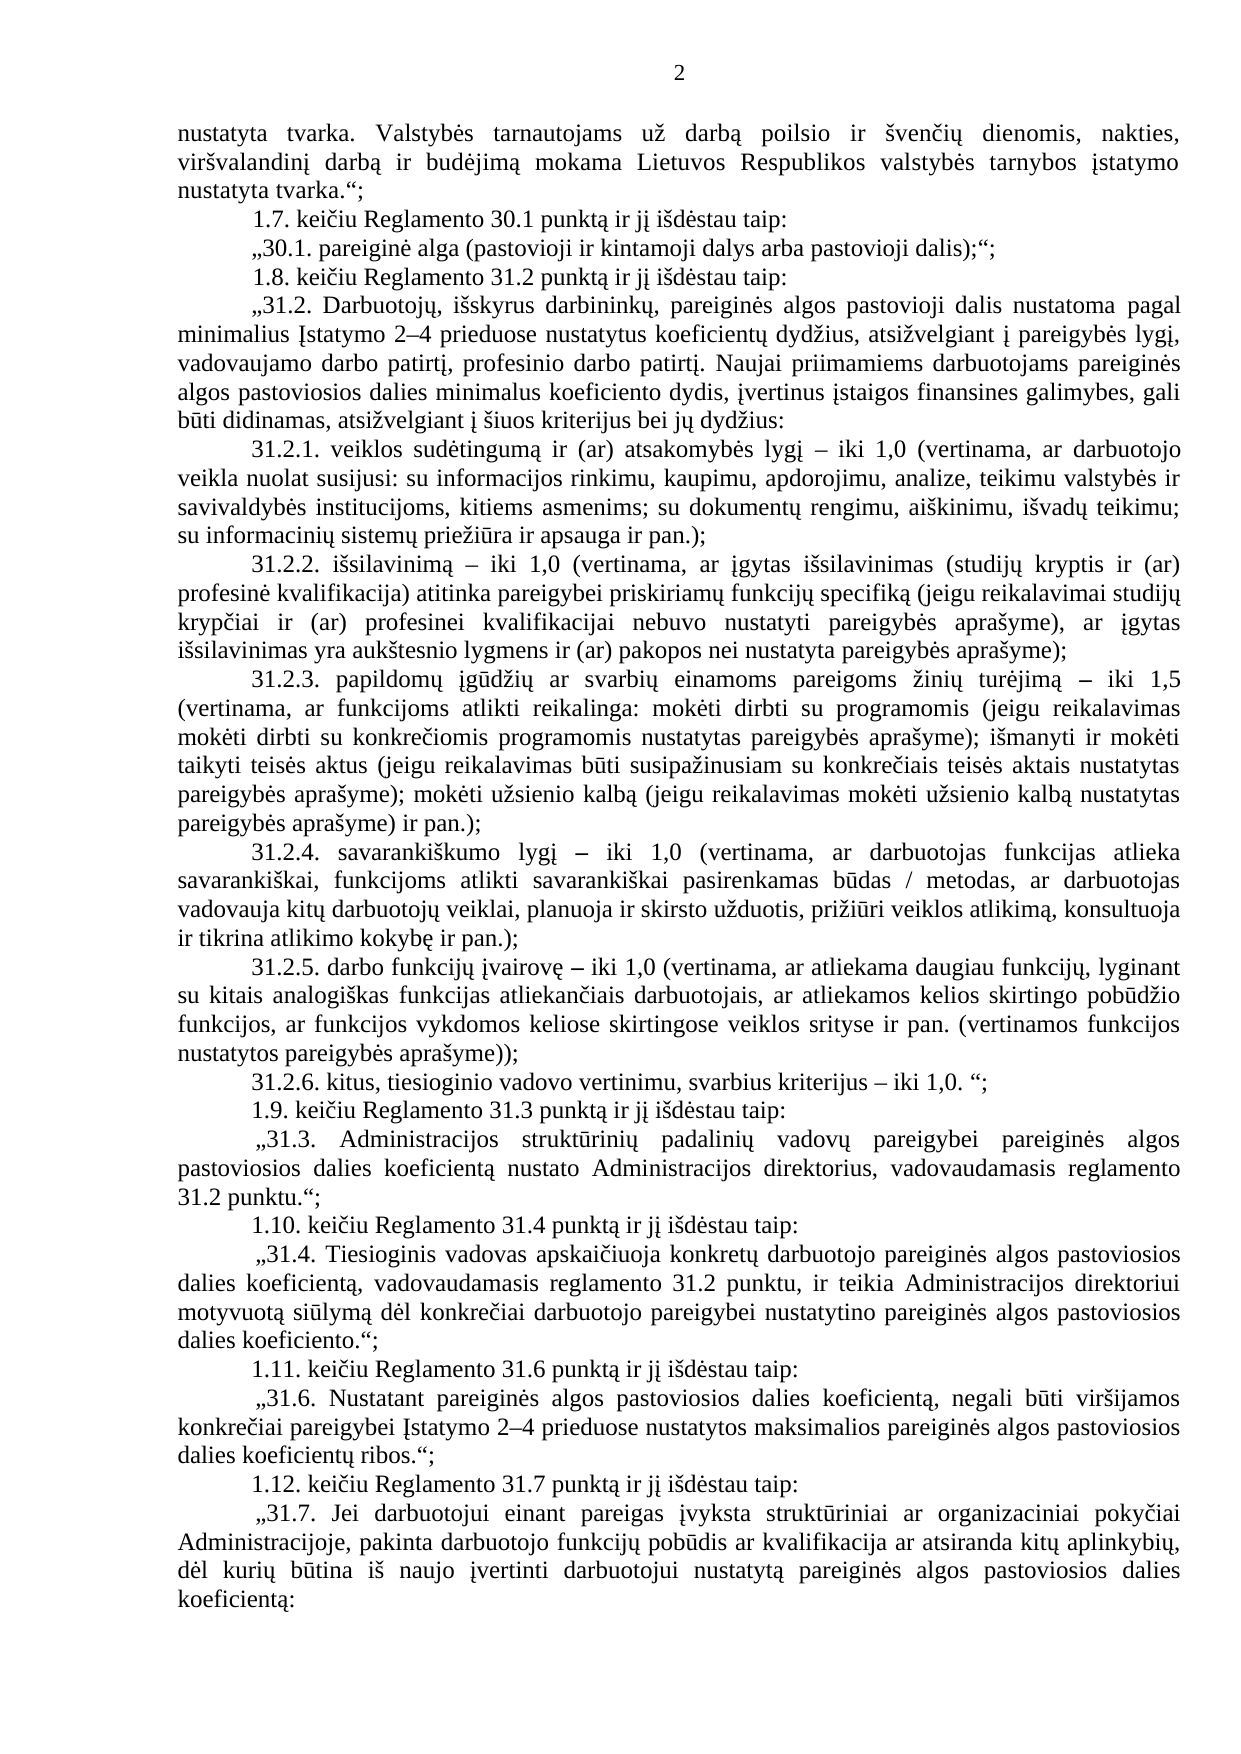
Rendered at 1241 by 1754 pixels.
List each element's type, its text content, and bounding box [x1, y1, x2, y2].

text „30.1. pareiginė alga (pastovioji ir kintamoji dalys arba pastovioji dalis);“; [177, 233, 1181, 262]
text „31.7. Jei darbuotojui einant pareigas įvyksta struktūriniai ar organizaciniai pokyčiai Administracijoje, pakinta darbuotojo funkcijų pobūdis ar kvalifikacija ar atsiranda kitų aplinkybių, dėl kurių būtina iš naujo įvertinti darbuotojui nustatytą pareiginės algos pastoviosios dalies koeficientą: [177, 1498, 1181, 1613]
text 31.2.6. kitus, tiesioginio vadovo vertinimu, svarbius kriterijus – iki 1,0. “; [177, 1067, 1181, 1096]
text 1.8. keičiu Reglamento 31.2 punktą ir jį išdėstau taip: [252, 262, 1181, 291]
text 31.2.2. išsilavinimą – iki 1,0 (vertinama, ar įgytas išsilavinimas (studijų kryptis ir (ar) profesinė kvalifikacija) atitinka pareigybei priskiriamų funkcijų specifiką (jeigu reikalavimai studijų krypčiai ir (ar) profesinei kvalifikacijai nebuvo nustatyti pareigybės aprašyme), ar įgytas išsilavinimas yra aukštesnio lygmens ir (ar) pakopos nei nustatyta pareigybės aprašyme); [177, 549, 1181, 664]
text „31.3. Administracijos struktūrinių padalinių vadovų pareigybei pareiginės algos pastoviosios dalies koeficientą nustato Administracijos direktorius, vadovaudamasis reglamento 31.2 punktu.“; [177, 1124, 1181, 1211]
text „31.4. Tiesioginis vadovas apskaičiuoja konkretų darbuotojo pareiginės algos pastoviosios dalies koeficientą, vadovaudamasis reglamento 31.2 punktu, ir teikia Administracijos direktoriui motyvuotą siūlymą dėl konkrečiai darbuotojo pareigybei nustatytino pareiginės algos pastoviosios dalies koeficiento.“; [177, 1239, 1181, 1354]
text „31.6. Nustatant pareiginės algos pastoviosios dalies koeficientą, negali būti viršijamos konkrečiai pareigybei Įstatymo 2–4 prieduose nustatytos maksimalios pareiginės algos pastoviosios dalies koeficientų ribos.“; [177, 1383, 1181, 1469]
text 1.7. keičiu Reglamento 30.1 punktą ir jį išdėstau taip: [252, 204, 1181, 233]
text 1.11. keičiu Reglamento 31.6 punktą ir jį išdėstau taip: [177, 1354, 1181, 1383]
text 31.2.3. papildomų įgūdžių ar svarbių einamoms pareigoms žinių turėjimą – iki 1,5 (vertinama, ar funkcijoms atlikti reikalinga: mokėti dirbti su programomis (jeigu reikalavimas mokėti dirbti su konkrečiomis programomis nustatytas pareigybės aprašyme); išmanyti ir mokėti taikyti teisės aktus (jeigu reikalavimas būti susipažinusiam su konkrečiais teisės aktais nustatytas pareigybės aprašyme); mokėti užsienio kalbą (jeigu reikalavimas mokėti užsienio kalbą nustatytas pareigybės aprašyme) ir pan.); [177, 664, 1181, 837]
text 1.12. keičiu Reglamento 31.7 punktą ir jį išdėstau taip: [177, 1469, 1181, 1498]
text nustatyta tvarka. Valstybės tarnautojams už darbą poilsio ir švenčių dienomis, nakties, viršvalandinį darbą ir budėjimą mokama Lietuvos Respublikos valstybės tarnybos įstatymo nustatyta tvarka.“; [177, 118, 1181, 204]
text 31.2.4. savarankiškumo lygį – iki 1,0 (vertinama, ar darbuotojas funkcijas atlieka savarankiškai, funkcijoms atlikti savarankiškai pasirenkamas būdas / metodas, ar darbuotojas vadovauja kitų darbuotojų veiklai, planuoja ir skirsto užduotis, prižiūri veiklos atlikimą, konsultuoja ir tikrina atlikimo kokybę ir pan.); [177, 837, 1181, 952]
text 31.2.1. veiklos sudėtingumą ir (ar) atsakomybės lygį – iki 1,0 (vertinama, ar darbuotojo veikla nuolat susijusi: su informacijos rinkimu, kaupimu, apdorojimu, analize, teikimu valstybės ir savivaldybės institucijoms, kitiems asmenims; su dokumentų rengimu, aiškinimu, išvadų teikimu; su informacinių sistemų priežiūra ir apsauga ir pan.); [177, 434, 1181, 549]
text 1.9. keičiu Reglamento 31.3 punktą ir jį išdėstau taip: [177, 1096, 1181, 1124]
text „31.2. Darbuotojų, išskyrus darbininkų, pareiginės algos pastovioji dalis nustatoma pagal minimalius Įstatymo 2–4 prieduose nustatytus koeficientų dydžius, atsižvelgiant į pareigybės lygį, vadovaujamo darbo patirtį, profesinio darbo patirtį. Naujai priimamiems darbuotojams pareiginės algos pastoviosios dalies minimalus koeficiento dydis, įvertinus įstaigos finansines galimybes, gali būti didinamas, atsižvelgiant į šiuos kriterijus bei jų dydžius: [177, 291, 1181, 434]
text 1.10. keičiu Reglamento 31.4 punktą ir jį išdėstau taip: [177, 1211, 1181, 1239]
text 31.2.5. darbo funkcijų įvairovę – iki 1,0 (vertinama, ar atliekama daugiau funkcijų, lyginant su kitais analogiškas funkcijas atliekančiais darbuotojais, ar atliekamos kelios skirtingo pobūdžio funkcijos, ar funkcijos vykdomos keliose skirtingose veiklos srityse ir pan. (vertinamos funkcijos nustatytos pareigybės aprašyme)); [177, 952, 1181, 1067]
